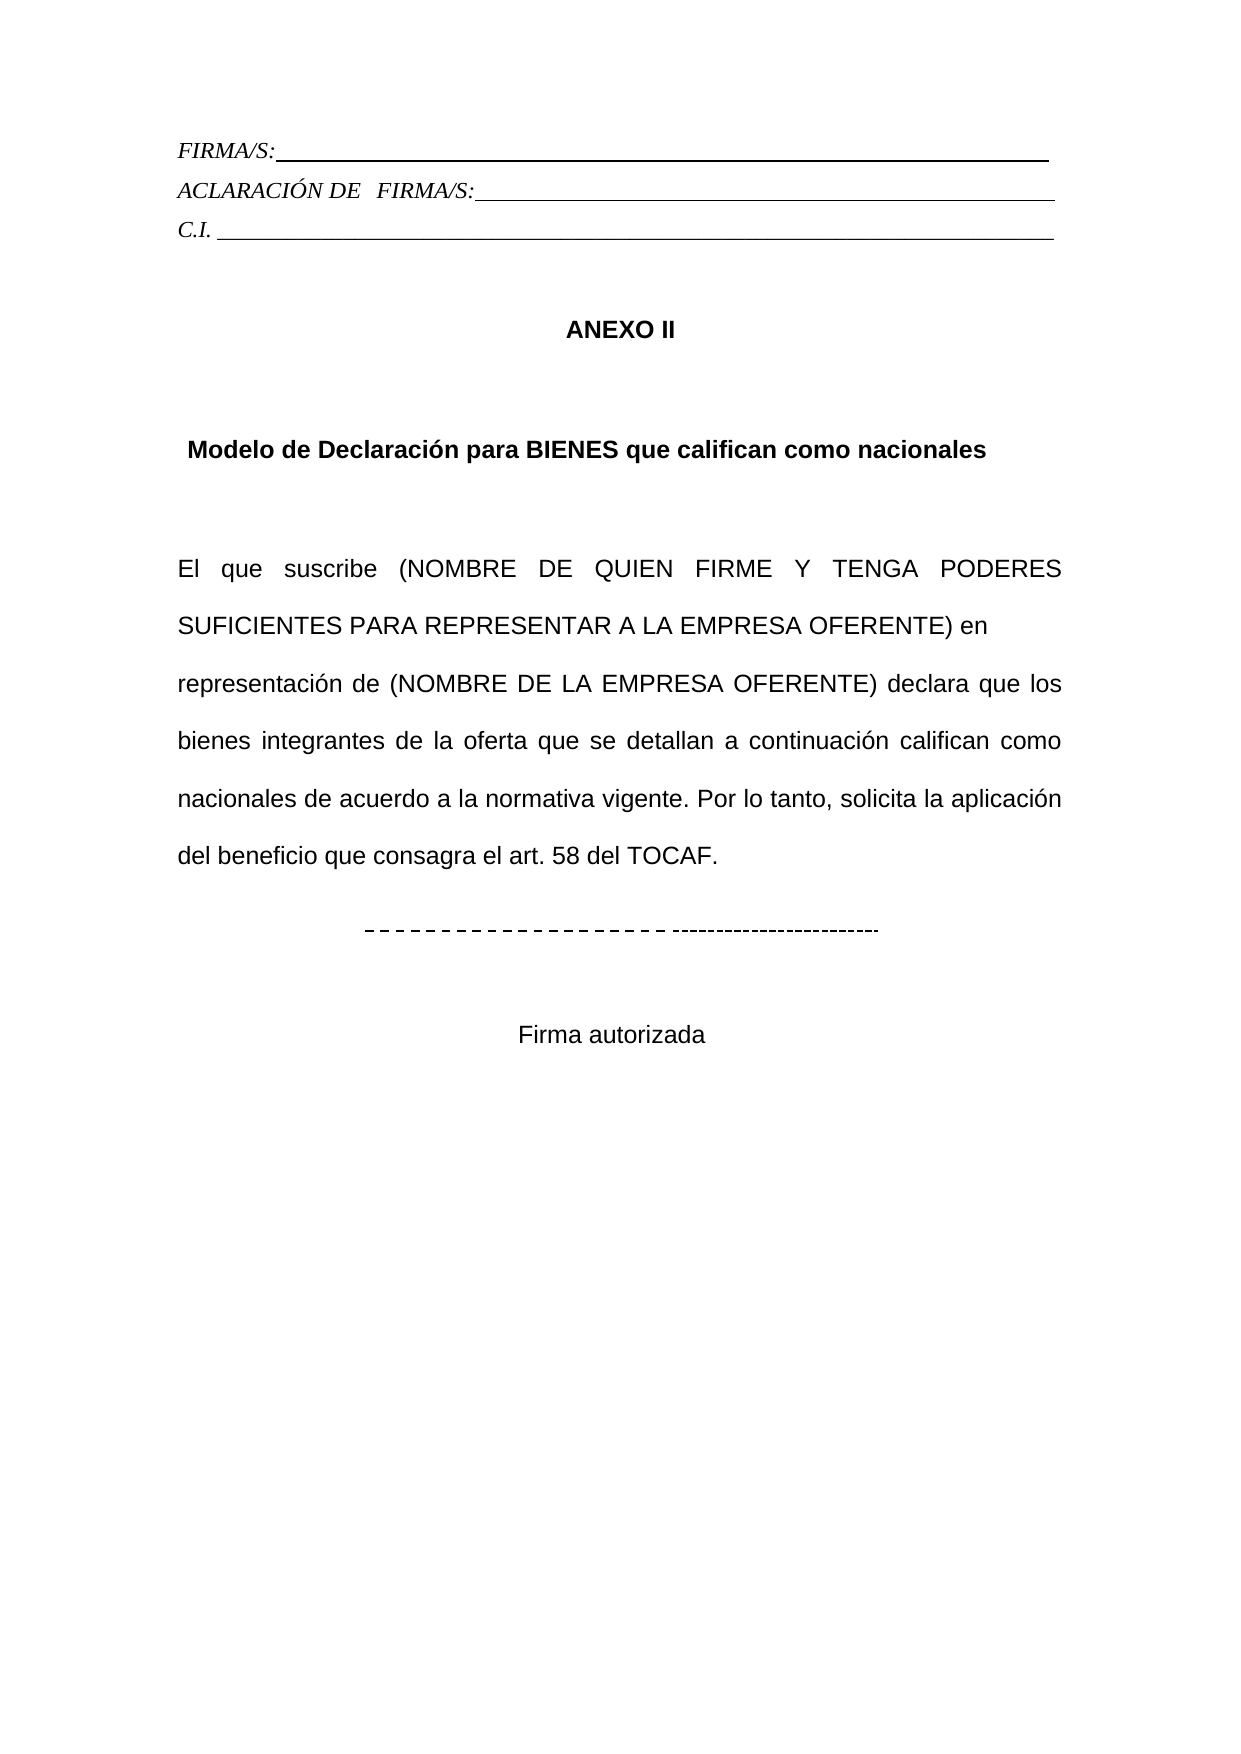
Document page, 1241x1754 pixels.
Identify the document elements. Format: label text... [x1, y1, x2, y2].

text FIRMA/S: ACLARACIÓN DE FIRMA/S: [177, 137, 1055, 203]
text El que suscribe (NOMBRE DE QUIEN FIRME Y TENGA PODERES SUFICIENTES PARA REPRESENTAR A LA EMPRESA OFERENTE) en [177, 554, 1063, 640]
subtitle ANEXO II [187, 315, 1054, 344]
text Firma autorizada [169, 1020, 1054, 1048]
text Modelo de Declaración para BIENES que califican como nacionales [187, 435, 1054, 464]
text C.I. _________________________________________________________________________ [177, 216, 1055, 243]
text representación de (NOMBRE DE LA EMPRESA OFERENTE) declara que los bienes integrantes de la oferta que se detallan a continuación califican como nacionales de acuerdo a la normativa vigente. Por lo tanto, solicita la aplicación del beneficio que consagra el art. 58 del TOCAF. [177, 669, 1063, 870]
